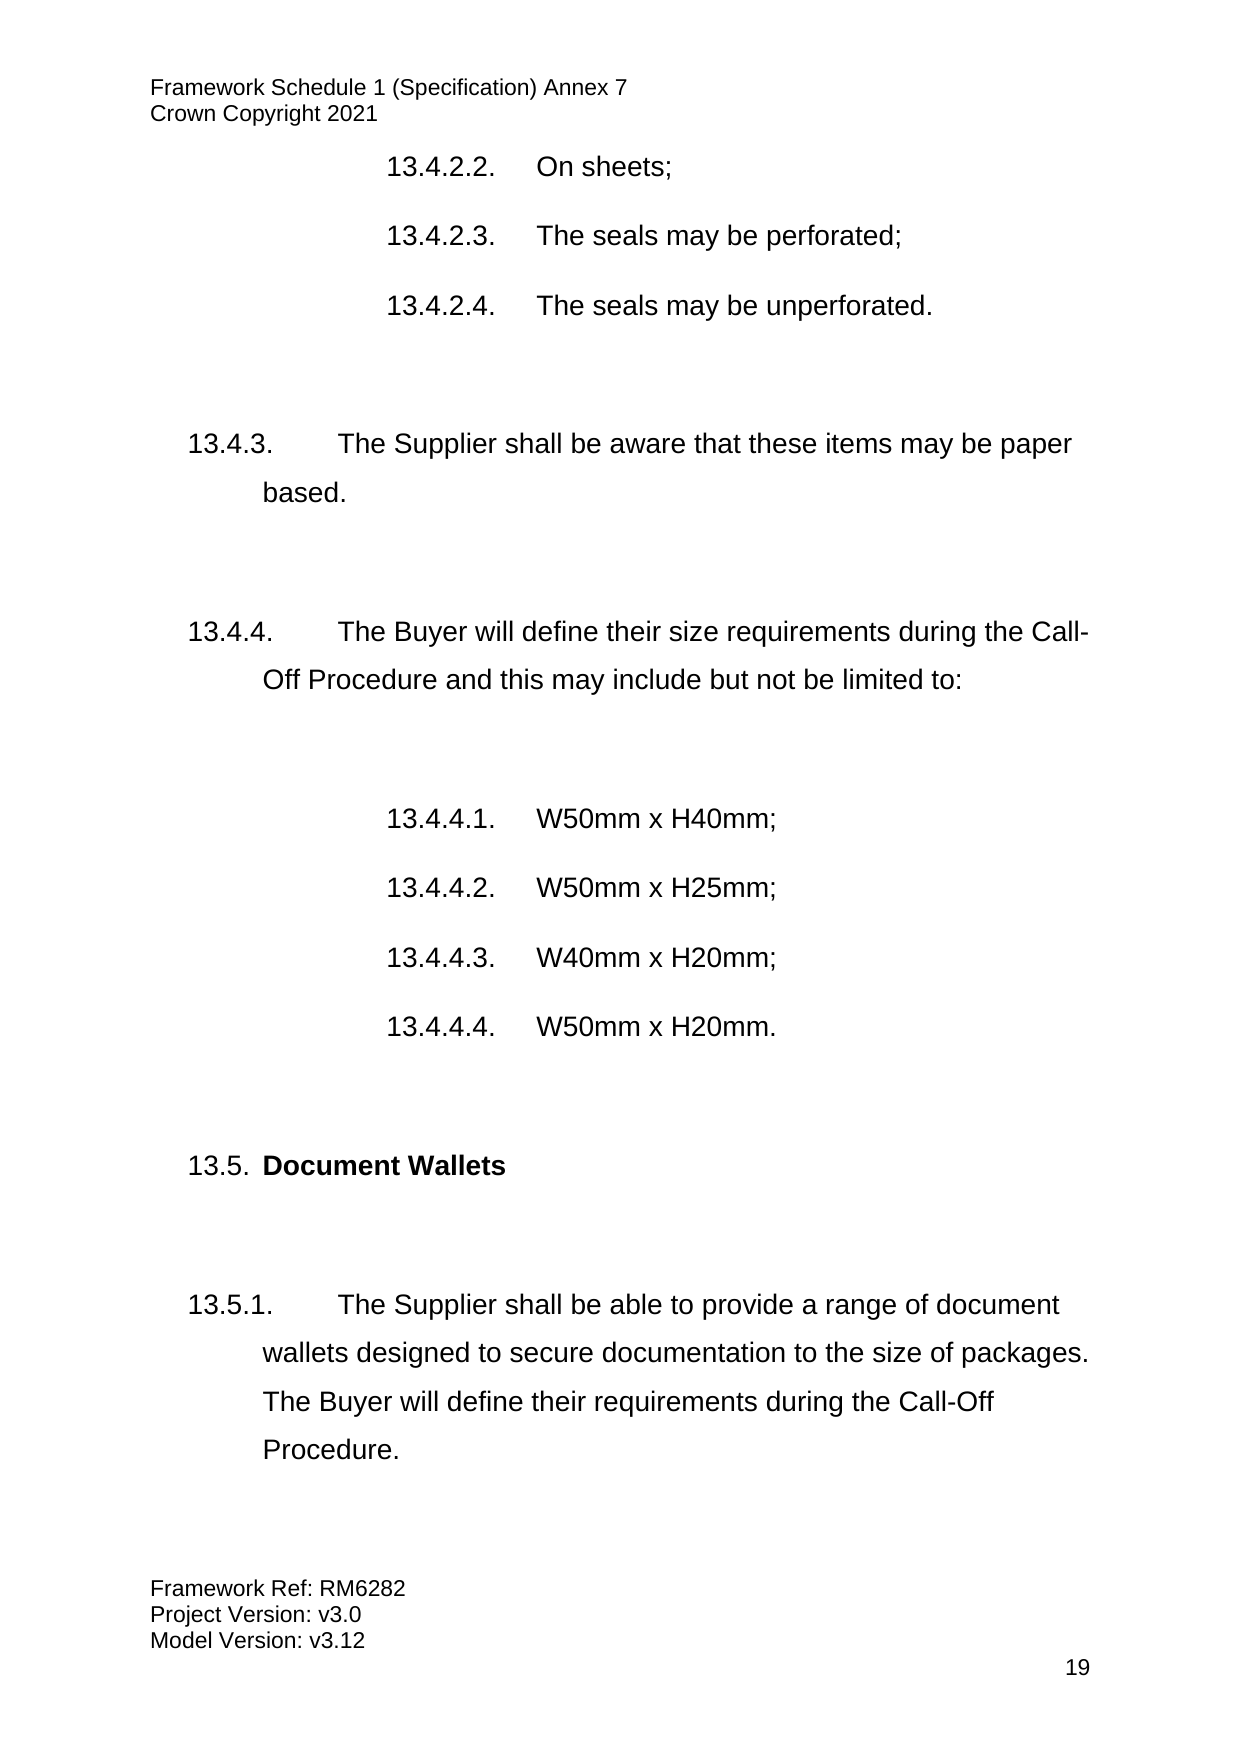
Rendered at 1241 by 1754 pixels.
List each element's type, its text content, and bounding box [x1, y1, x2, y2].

list W50mm x H40mm; [386, 802, 1090, 834]
list W50mm x H25mm; [386, 871, 1090, 904]
list The Supplier shall be aware that these items may be paper based. [187, 427, 1090, 508]
list W40mm x H20mm; [386, 941, 1090, 973]
list On sheets; [386, 150, 1090, 182]
list Document Wallets [187, 1149, 1090, 1181]
list The Buyer will define their size requirements during the Call-Off Procedure and this may include but not be limited to: [187, 615, 1090, 696]
list W50mm x H20mm. [386, 1010, 1090, 1043]
list The Supplier shall be able to provide a range of document wallets designed to secure documentation to the size of packages. The Buyer will define their requirements during the Call-Off Procedure. [187, 1288, 1090, 1466]
list The seals may be unperforated. [386, 289, 1090, 321]
list The seals may be perforated; [386, 219, 1090, 252]
